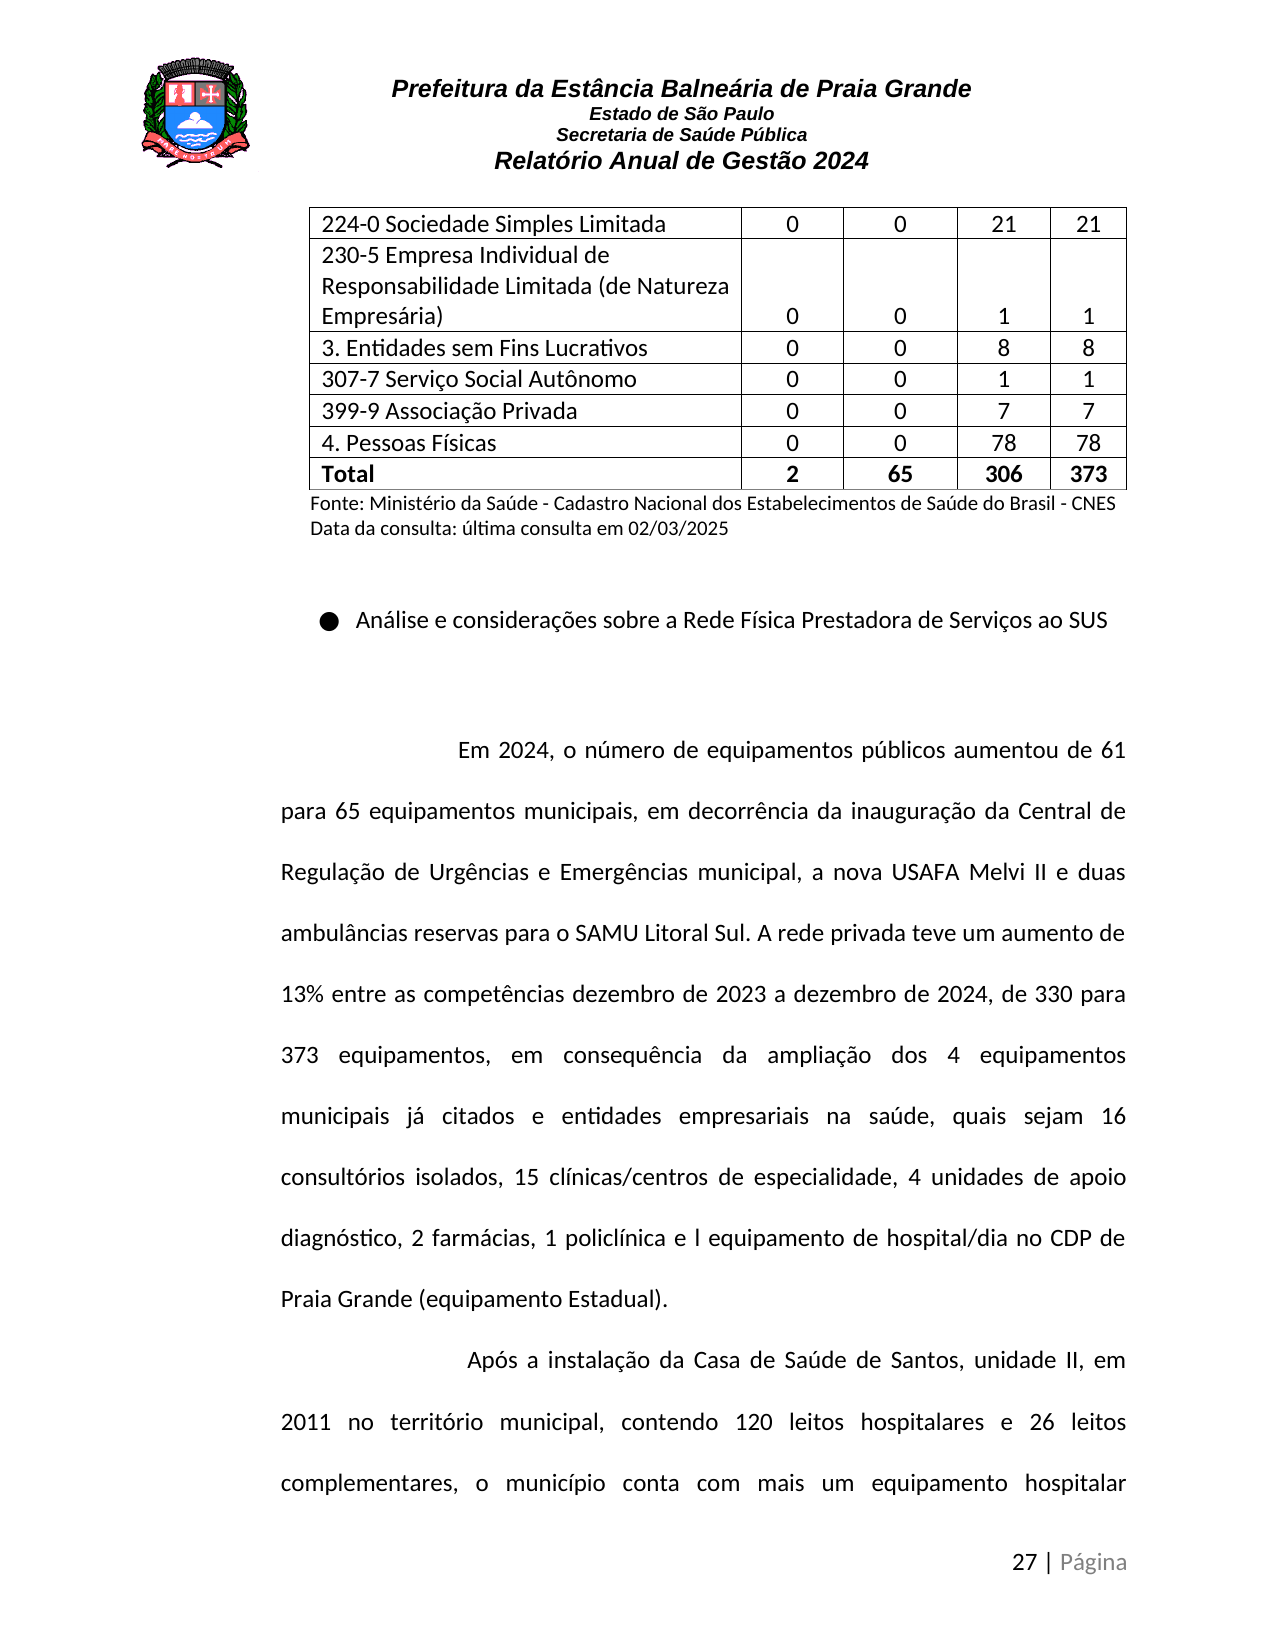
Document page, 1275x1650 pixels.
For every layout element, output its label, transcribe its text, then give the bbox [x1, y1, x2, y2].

table_cell Total [310, 458, 741, 489]
table_cell 1 [958, 364, 1050, 394]
table_cell 306 [958, 458, 1050, 489]
table_cell 224-0 Sociedade Simples Limitada [310, 208, 741, 238]
table_cell 1 [1051, 364, 1126, 394]
table_cell 0 [844, 364, 957, 394]
table_cell 8 [958, 332, 1050, 362]
table_cell 78 [958, 427, 1050, 457]
table_cell 0 [742, 395, 843, 426]
table_cell 21 [958, 208, 1050, 238]
table_cell 7 [1051, 395, 1126, 426]
table_cell 3. Entidades sem Fins Lucrativos [310, 332, 741, 362]
list Análise e considerações sobre a Rede Física Prestadora de Serviços ao SUS [318, 591, 1127, 643]
table_cell 1 [958, 239, 1050, 331]
picture [132, 55, 259, 172]
table_cell 0 [742, 239, 843, 331]
table_cell 78 [1051, 427, 1126, 457]
text Em 2024, o número de equipamentos públicos aumentou de 61 para 65 equipamentos municipais, em decorrência da inauguração da Central de Regulação de Urgências e Emergências municipal, a nova USAFA Melvi II e duas ambulâncias reservas para o SAMU Litoral Sul. A rede privada teve um aumento de 13% entre as competências dezembro de 2023 a dezembro de 2024, de 330 para 373 equipamentos, em consequência da ampliação dos 4 equipamentos municipais já citados e entidades empresariais na saúde, quais sejam 16 consultórios isolados, 15 clínicas/centros de especialidade, 4 unidades de apoio diagnóstico, 2 farmácias, 1 policlínica e l equipamento de hospital/dia no CDP de Praia Grande (equipamento Estadual). [281, 734, 1127, 1314]
table_cell 0 [844, 427, 957, 457]
table_cell 0 [844, 208, 957, 238]
table_cell 21 [1051, 208, 1126, 238]
text Fonte: Ministério da Saúde - Cadastro Nacional dos Estabelecimentos de Saúde do Brasil - CNES [310, 490, 1127, 515]
table_cell 2 [742, 458, 843, 489]
table_cell 373 [1051, 458, 1126, 489]
table_cell 7 [958, 395, 1050, 426]
text Data da consulta: última consulta em 02/03/2025 [310, 515, 1127, 541]
table_cell 1 [1051, 239, 1126, 331]
table_cell 0 [844, 239, 957, 331]
table_cell 0 [742, 427, 843, 457]
table_cell 0 [844, 395, 957, 426]
text Após a instalação da Casa de Saúde de Santos, unidade II, em 2011 no território municipal, contendo 120 leitos hospitalares e 26 leitos complementares, o município conta com mais um equipamento hospitalar [281, 1345, 1127, 1497]
table_cell 0 [844, 332, 957, 362]
table_cell 8 [1051, 332, 1126, 362]
table_cell 0 [742, 332, 843, 362]
table_cell 0 [742, 364, 843, 394]
table_cell 307-7 Serviço Social Autônomo [310, 364, 741, 394]
table_cell 65 [844, 458, 957, 489]
table_cell 0 [742, 208, 843, 238]
table_cell 399-9 Associação Privada [310, 395, 741, 426]
table_cell 4. Pessoas Físicas [310, 427, 741, 457]
table_cell 230-5 Empresa Individual de Responsabilidade Limitada (de Natureza Empresária) [310, 239, 741, 331]
